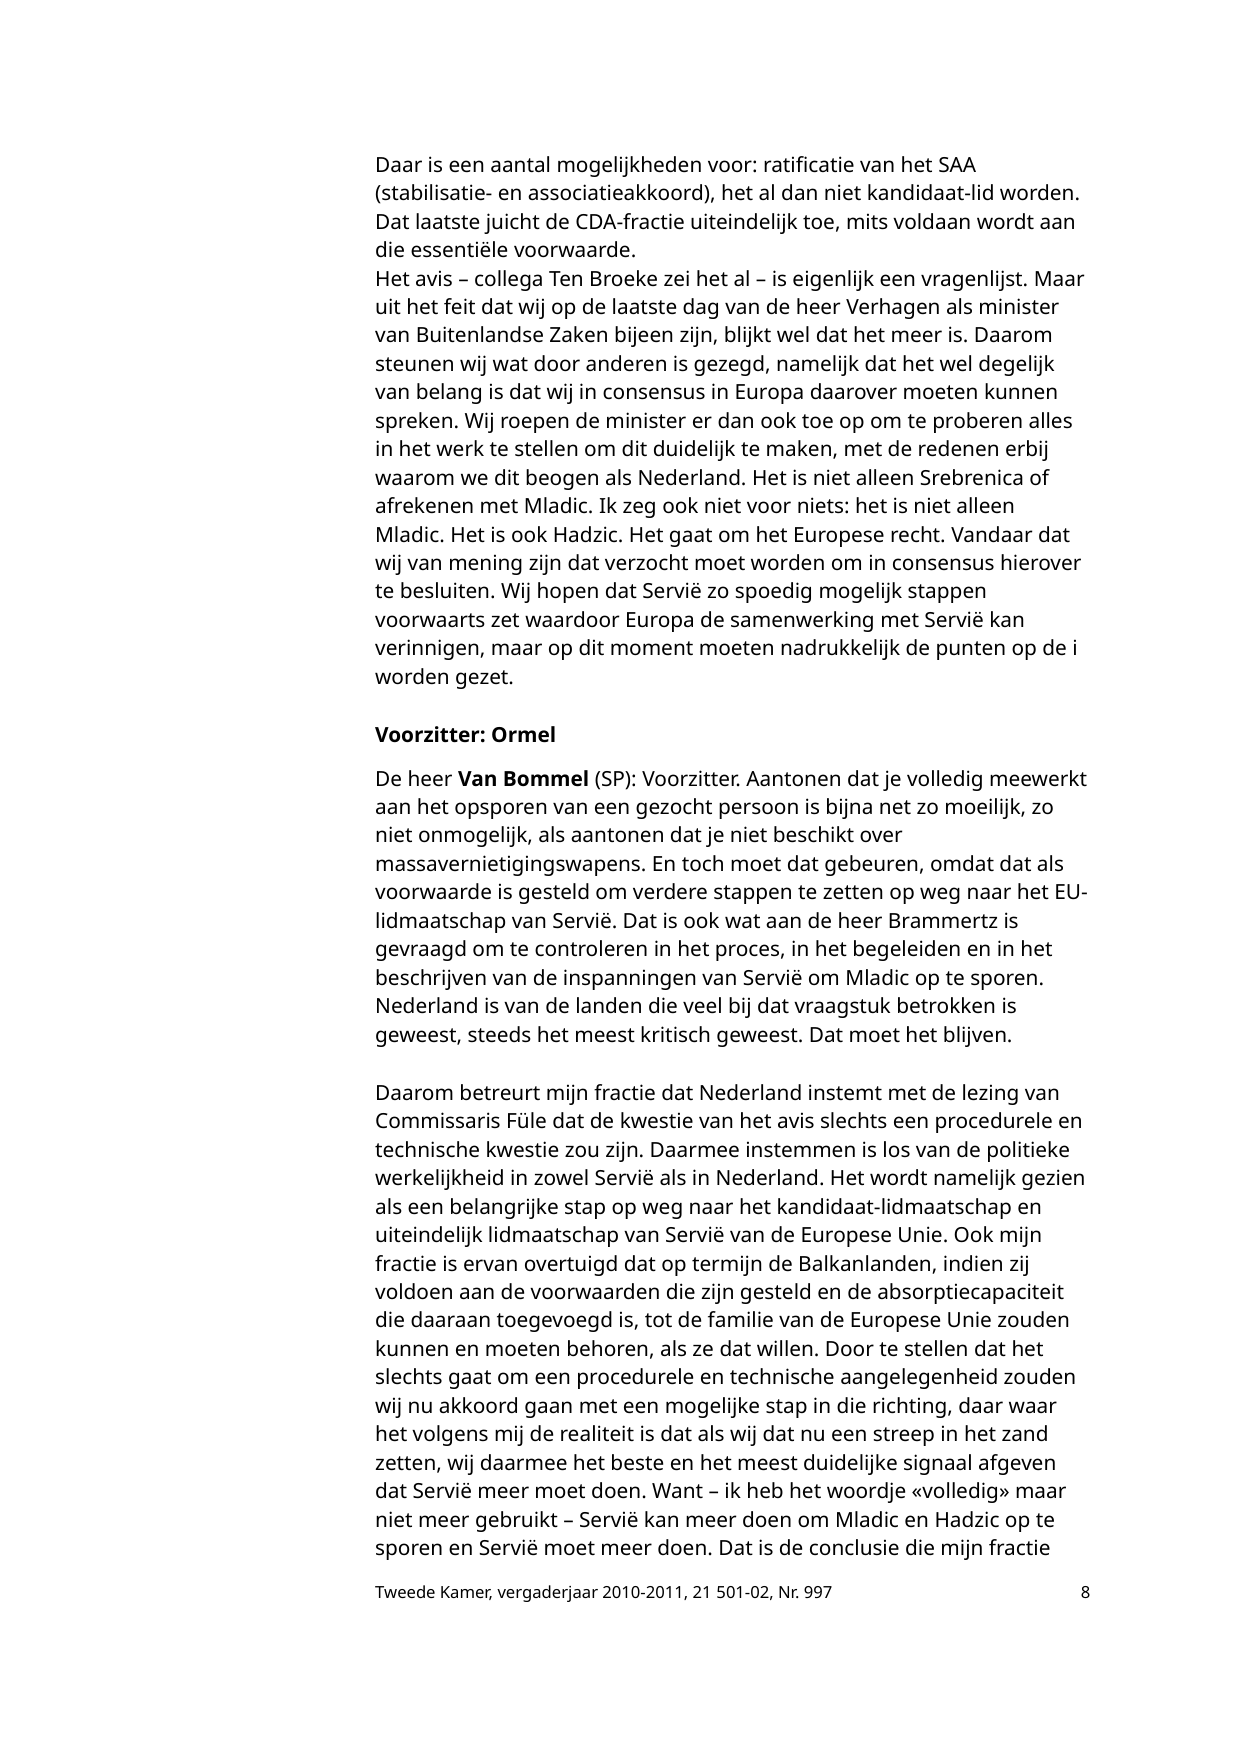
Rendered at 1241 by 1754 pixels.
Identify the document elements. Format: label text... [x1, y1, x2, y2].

text Daar is een aantal mogelijkheden voor: ratificatie van het SAA (stabilisatie- en associatieakkoord), het al dan niet kandidaat-lid worden. Dat laatste juicht de CDA-fractie uiteindelijk toe, mits voldaan wordt aan die essentiële voorwaarde. [375, 150, 1090, 264]
text Daarom betreurt mijn fractie dat Nederland instemt met de lezing van Commissaris Füle dat de kwestie van het avis slechts een procedurele en technische kwestie zou zijn. Daarmee instemmen is los van de politieke werkelijkheid in zowel Servië als in Nederland. Het wordt namelijk gezien als een belangrijke stap op weg naar het kandidaat-lidmaatschap en uiteindelijk lidmaatschap van Servië van de Europese Unie. Ook mijn fractie is ervan overtuigd dat op termijn de Balkanlanden, indien zij voldoen aan de voorwaarden die zijn gesteld en de absorptiecapaciteit die daaraan toegevoegd is, tot de familie van de Europese Unie zouden kunnen en moeten behoren, als ze dat willen. Door te stellen dat het slechts gaat om een procedurele en technische aangelegenheid zouden wij nu akkoord gaan met een mogelijke stap in die richting, daar waar het volgens mij de realiteit is dat als wij dat nu een streep in het zand zetten, wij daarmee het beste en het meest duidelijke signaal afgeven dat Servië meer moet doen. Want – ik heb het woordje «volledig» maar niet meer gebruikt – Servië kan meer doen om Mladic en Hadzic op te sporen en Servië moet meer doen. Dat is de conclusie die mijn fractie [375, 1078, 1090, 1562]
text Het avis – collega Ten Broeke zei het al – is eigenlijk een vragenlijst. Maar uit het feit dat wij op de laatste dag van de heer Verhagen als minister van Buitenlandse Zaken bijeen zijn, blijkt wel dat het meer is. Daarom steunen wij wat door anderen is gezegd, namelijk dat het wel degelijk van belang is dat wij in consensus in Europa daarover moeten kunnen spreken. Wij roepen de minister er dan ook toe op om te proberen alles in het werk te stellen om dit duidelijk te maken, met de redenen erbij waarom we dit beogen als Nederland. Het is niet alleen Srebrenica of afrekenen met Mladic. Ik zeg ook niet voor niets: het is niet alleen Mladic. Het is ook Hadzic. Het gaat om het Europese recht. Vandaar dat wij van mening zijn dat verzocht moet worden om in consensus hierover te besluiten. Wij hopen dat Servië zo spoedig mogelijk stappen voorwaarts zet waardoor Europa de samenwerking met Servië kan verinnigen, maar op dit moment moeten nadrukkelijk de punten op de i worden gezet. [375, 264, 1090, 690]
text Voorzitter: Ormel [375, 720, 1090, 749]
text De heer Van Bommel (SP): Voorzitter. Aantonen dat je volledig meewerkt aan het opsporen van een gezocht persoon is bijna net zo moeilijk, zo niet onmogelijk, als aantonen dat je niet beschikt over massavernietigingswapens. En toch moet dat gebeuren, omdat dat als voorwaarde is gesteld om verdere stappen te zetten op weg naar het EU-lidmaatschap van Servië. Dat is ook wat aan de heer Brammertz is gevraagd om te controleren in het proces, in het begeleiden en in het beschrijven van de inspanningen van Servië om Mladic op te sporen. Nederland is van de landen die veel bij dat vraagstuk betrokken is geweest, steeds het meest kritisch geweest. Dat moet het blijven. [375, 764, 1090, 1048]
